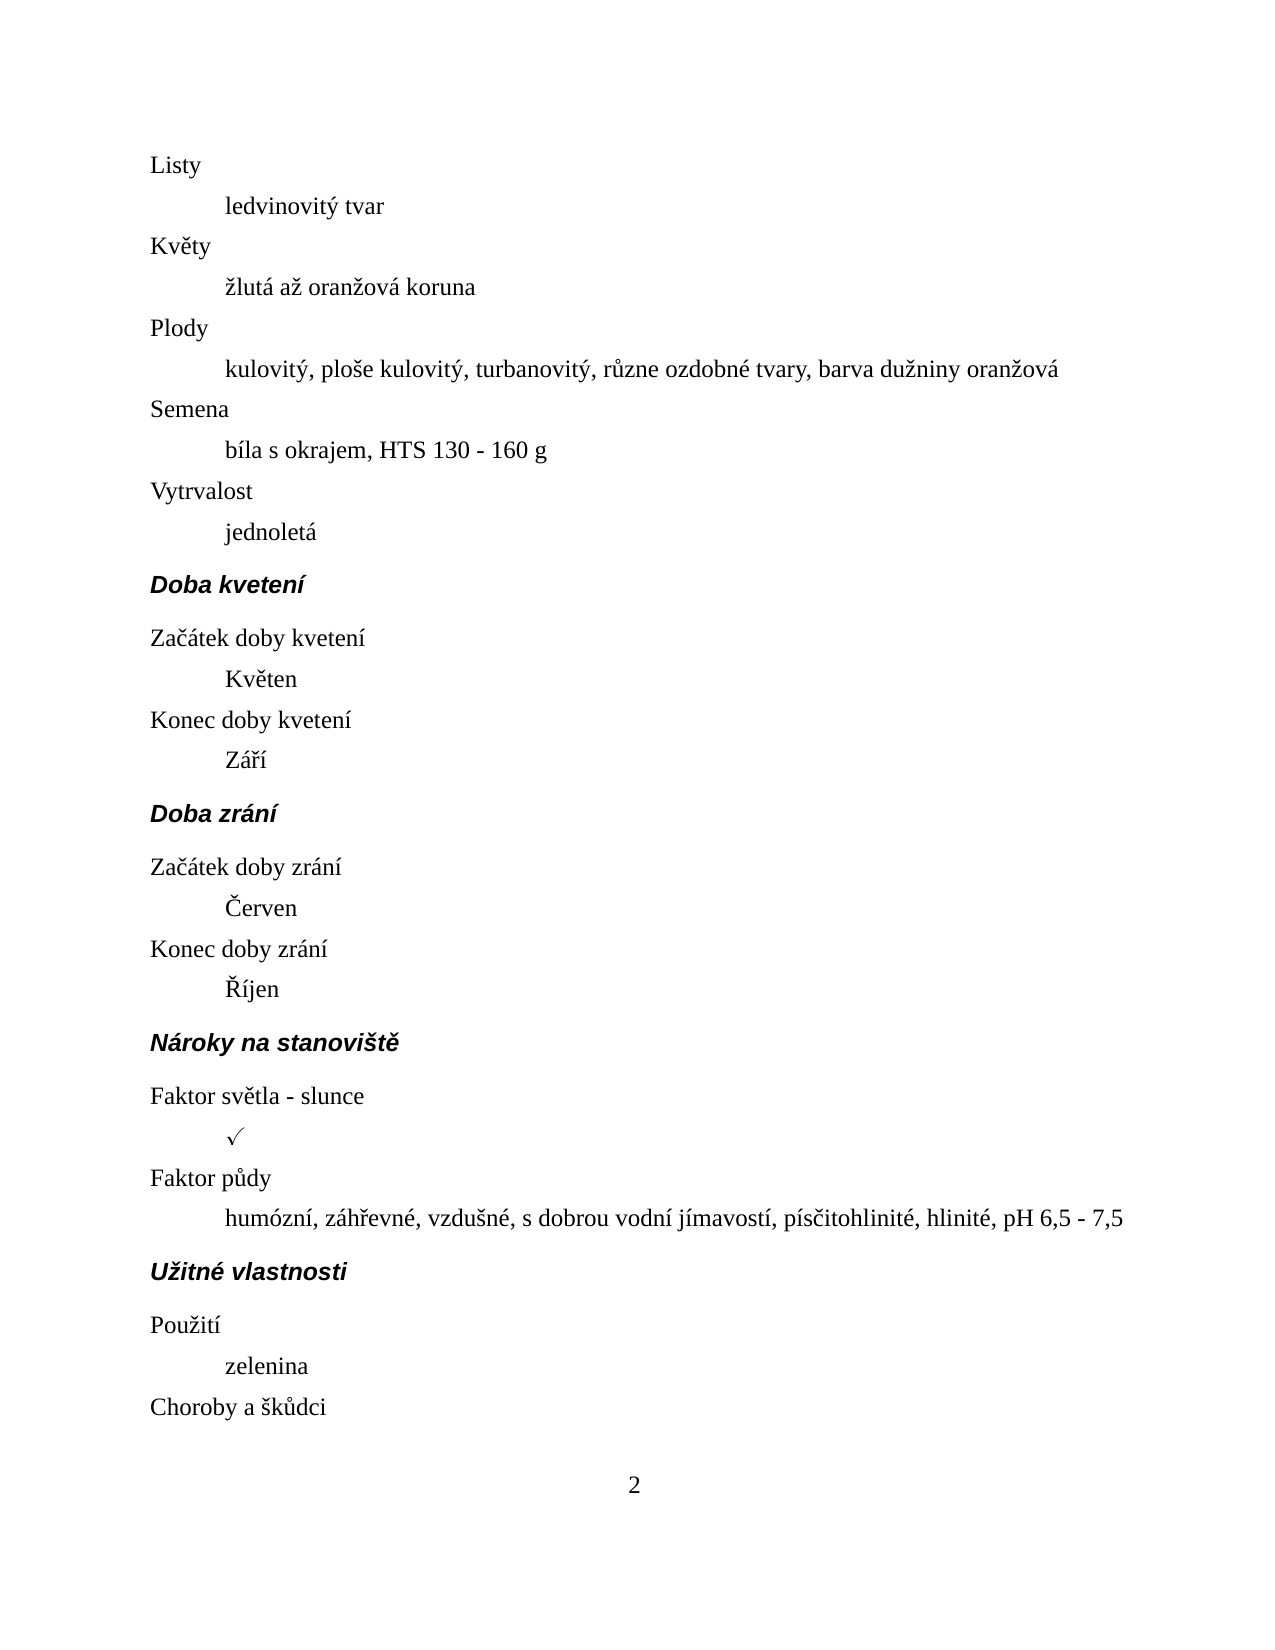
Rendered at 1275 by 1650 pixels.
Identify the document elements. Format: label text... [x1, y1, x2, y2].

text Vytrvalost [150, 476, 1125, 504]
text Začátek doby zrání [150, 852, 1125, 881]
subtitle Nároky na stanoviště [150, 1028, 1125, 1057]
text Začátek doby kvetení [150, 623, 1125, 652]
text Plody [150, 313, 1125, 342]
text jednoletá [225, 517, 1125, 545]
text kulovitý, ploše kulovitý, turbanovitý, různe ozdobné tvary, barva dužniny oranžová [225, 354, 1125, 382]
subtitle Doba kvetení [150, 570, 1125, 599]
text zelenina [225, 1351, 1125, 1380]
text Choroby a škůdci [150, 1392, 1125, 1420]
text Říjen [225, 974, 1125, 1003]
text Faktor světla - slunce [150, 1081, 1125, 1110]
text Konec doby kvetení [150, 705, 1125, 733]
text Květy [150, 231, 1125, 260]
text Konec doby zrání [150, 934, 1125, 962]
text Listy [150, 150, 1125, 179]
text ✓ [225, 1122, 1125, 1151]
text ledvinovitý tvar [225, 191, 1125, 219]
text Použití [150, 1310, 1125, 1339]
text Červen [225, 893, 1125, 922]
subtitle Doba zrání [150, 799, 1125, 828]
text Září [225, 746, 1125, 774]
text bíla s okrajem, HTS 130 - 160 g [225, 435, 1125, 464]
text Květen [225, 664, 1125, 693]
text Semena [150, 394, 1125, 423]
text humózní, záhřevné, vzdušné, s dobrou vodní jímavostí, písčitohlinité, hlinité, pH 6,5 - 7,5 [225, 1203, 1125, 1232]
subtitle Užitné vlastnosti [150, 1257, 1125, 1286]
text Faktor půdy [150, 1163, 1125, 1191]
text žlutá až oranžová koruna [225, 272, 1125, 301]
